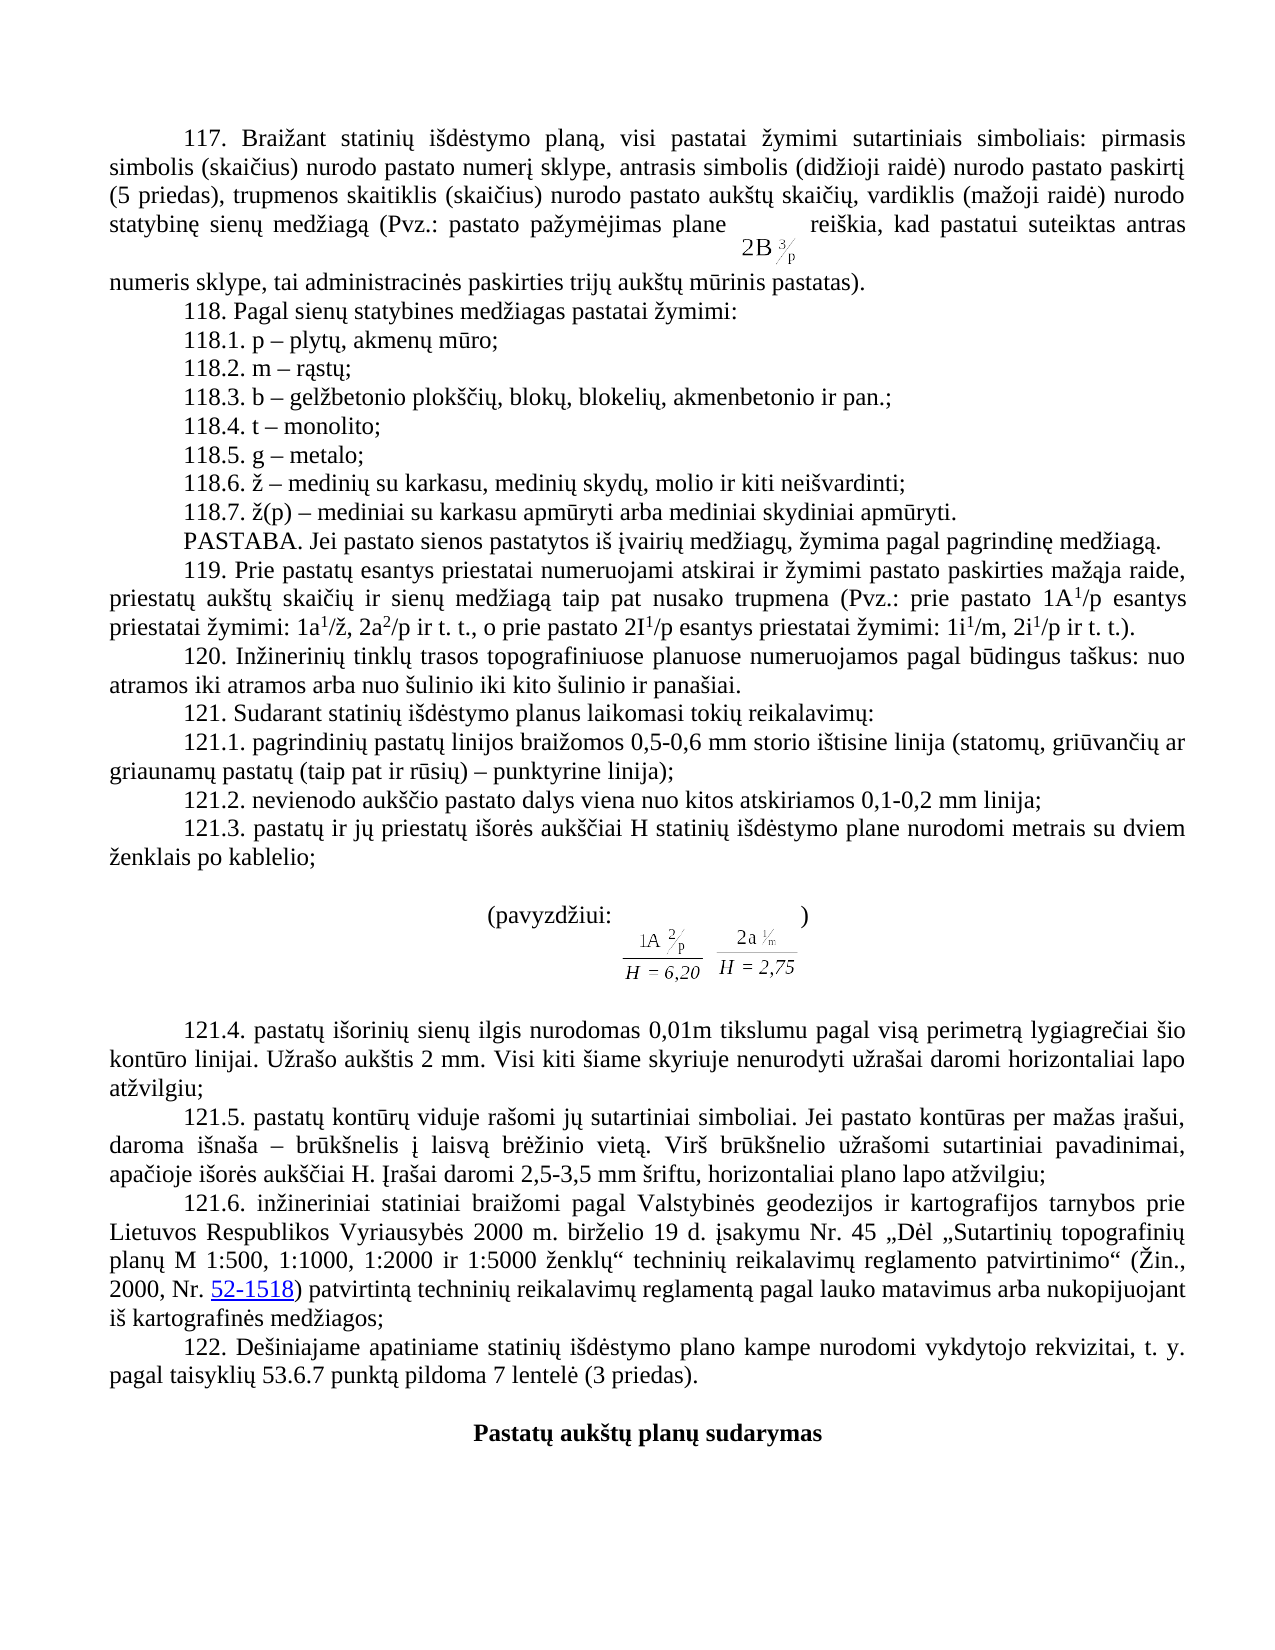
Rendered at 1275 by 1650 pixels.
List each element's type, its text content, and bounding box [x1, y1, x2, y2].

text Pastatų aukštų planų sudarymas [109, 1418, 1186, 1447]
text 118. Pagal sienų statybines medžiagas pastatai žymimi: [109, 296, 1186, 325]
text 118.4. t – monolito; [109, 411, 1186, 440]
text 118.2. m – rąstų; [109, 353, 1186, 382]
text 121.1. pagrindinių pastatų linijos braižomos 0,5-0,6 mm storio ištisine linija (statomų, griūvančių ar griaunamų pastatų (taip pat ir rūsių) – punktyrine linija); [109, 727, 1186, 785]
text 122. Dešiniajame apatiniame statinių išdėstymo plano kampe nurodomi vykdytojo rekvizitai, t. y. pagal taisyklių 53.6.7 punktą pildoma 7 lentelė (3 priedas). [109, 1332, 1186, 1389]
text 121.3. pastatų ir jų priestatų išorės aukščiai H statinių išdėstymo plane nurodomi metrais su dviem ženklais po kablelio; [109, 813, 1186, 871]
text (pavyzdžiui: ) [109, 900, 1186, 987]
text 120. Inžinerinių tinklų trasos topografiniuose planuose numeruojamos pagal būdingus taškus: nuo atramos iki atramos arba nuo šulinio iki kito šulinio ir panašiai. [109, 641, 1186, 698]
text 121. Sudarant statinių išdėstymo planus laikomasi tokių reikalavimų: [109, 698, 1186, 727]
text 118.6. ž – medinių su karkasu, medinių skydų, molio ir kiti neišvardinti; [109, 468, 1186, 497]
text 118.3. b – gelžbetonio plokščių, blokų, blokelių, akmenbetonio ir pan.; [109, 382, 1186, 411]
text 117. Braižant statinių išdėstymo planą, visi pastatai žymimi sutartiniais simboliais: pirmasis simbolis (skaičius) nurodo pastato numerį sklype, antrasis simbolis (didžioji raidė) nurodo pastato paskirtį (5 priedas), trupmenos skaitiklis (skaičius) nurodo pastato aukštų skaičių, vardiklis (mažoji raidė) nurodo statybinę sienų medžiagą (Pvz.: pastato pažymėjimas plane reiškia, kad pastatui suteiktas antras numeris sklype, tai administracinės paskirties trijų aukštų mūrinis pastatas). [109, 123, 1186, 296]
text 118.5. g – metalo; [109, 440, 1186, 468]
text 118.1. p – plytų, akmenų mūro; [109, 325, 1186, 353]
text 121.4. pastatų išorinių sienų ilgis nurodomas 0,01m tikslumu pagal visą perimetrą lygiagrečiai šio kontūro linijai. Užrašo aukštis 2 mm. Visi kiti šiame skyriuje nenurodyti užrašai daromi horizontaliai lapo atžvilgiu; [109, 1016, 1186, 1102]
text 121.5. pastatų kontūrų viduje rašomi jų sutartiniai simboliai. Jei pastato kontūras per mažas įrašui, daroma išnaša – brūkšnelis į laisvą brėžinio vietą. Virš brūkšnelio užrašomi sutartiniai pavadinimai, apačioje išorės aukščiai H. Įrašai daromi 2,5-3,5 mm šriftu, horizontaliai plano lapo atžvilgiu; [109, 1102, 1186, 1188]
text 118.7. ž(p) – mediniai su karkasu apmūryti arba mediniai skydiniai apmūryti. [109, 497, 1186, 526]
text 121.6. inžineriniai statiniai braižomi pagal Valstybinės geodezijos ir kartografijos tarnybos prie Lietuvos Respublikos Vyriausybės 2000 m. birželio 19 d. įsakymu Nr. 45 „Dėl „Sutartinių topografinių planų M 1:500, 1:1000, 1:2000 ir 1:5000 ženklų“ techninių reikalavimų reglamento patvirtinimo“ (Žin., 2000, Nr. 52-1518) patvirtintą techninių reikalavimų reglamentą pagal lauko matavimus arba nukopijuojant iš kartografinės medžiagos; [109, 1188, 1186, 1332]
text 119. Prie pastatų esantys priestatai numeruojami atskirai ir žymimi pastato paskirties mažąja raide, priestatų aukštų skaičių ir sienų medžiagą taip pat nusako trupmena (Pvz.: prie pastato 1A1/p esantys priestatai žymimi: 1a1/ž, 2a2/p ir t. t., o prie pastato 2I1/p esantys priestatai žymimi: 1i1/m, 2i1/p ir t. t.). [109, 555, 1186, 641]
text 121.2. nevienodo aukščio pastato dalys viena nuo kitos atskiriamos 0,1-0,2 mm linija; [109, 785, 1186, 813]
text PASTABA. Jei pastato sienos pastatytos iš įvairių medžiagų, žymima pagal pagrindinę medžiagą. [109, 526, 1186, 555]
